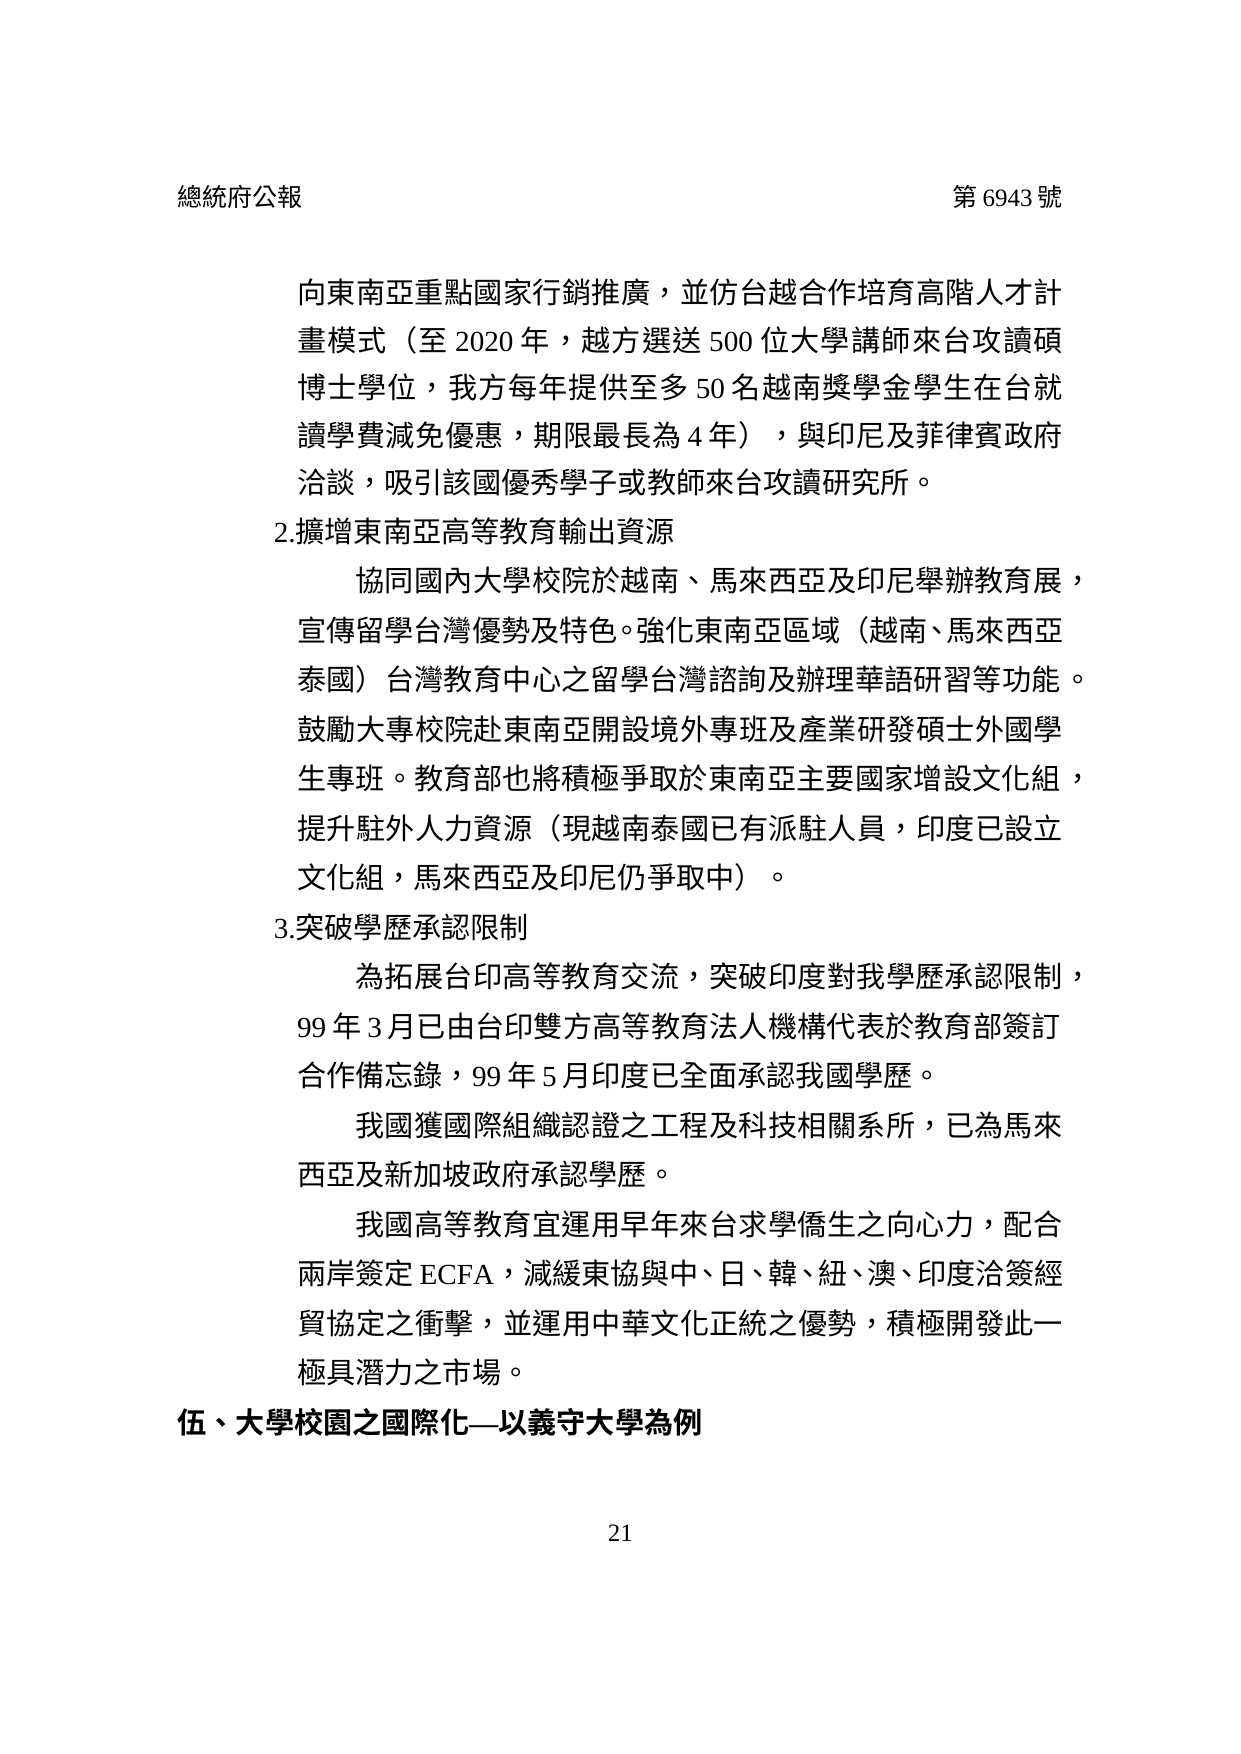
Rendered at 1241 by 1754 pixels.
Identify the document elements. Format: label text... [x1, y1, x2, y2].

text 3.突破學歷承認限制 [273, 899, 1063, 948]
text 協同國內大學校院於越南、馬來西亞及印尼舉辦教育展，宣傳留學台灣優勢及特色。強化東南亞區域（越南、馬來西亞、泰國）台灣教育中心之留學台灣諮詢及辦理華語研習等功能。鼓勵大專校院赴東南亞開設境外專班及產業研發碩士外國學生專班。教育部也將積極爭取於東南亞主要國家增設文化組，提升駐外人力資源（現越南泰國已有派駐人員，印度已設立文化組，馬來西亞及印尼仍爭取中）。 [297, 552, 1063, 899]
text 統合各校獎學金或學雜費減免及全英語授課學程等資訊，向東南亞重點國家行銷推廣，並仿台越合作培育高階人才計畫模式（至2020年，越方選送500位大學講師來台攻讀碩博士學位，我方每年提供至多50名越南獎學金學生在台就讀學費減免優惠，期限最長為4年），與印尼及菲律賓政府洽談，吸引該國優秀學子或教師來台攻讀研究所。 [297, 266, 1063, 503]
text 我國高等教育宜運用早年來台求學僑生之向心力，配合兩岸簽定ECFA，減緩東協與中、日、韓、紐、澳、印度洽簽經貿協定之衝擊，並運用中華文化正統之優勢，積極開發此一極具潛力之市場。 [297, 1196, 1063, 1393]
text 我國獲國際組織認證之工程及科技相關系所，已為馬來西亞及新加坡政府承認學歷。 [297, 1097, 1063, 1196]
text 2.擴增東南亞高等教育輸出資源 [273, 503, 1063, 552]
text 伍、大學校園之國際化—以義守大學為例 [177, 1393, 1063, 1443]
text 為拓展台印高等教育交流，突破印度對我學歷承認限制，99年3月已由台印雙方高等教育法人機構代表於教育部簽訂合作備忘錄，99年5月印度已全面承認我國學歷。 [297, 948, 1063, 1097]
